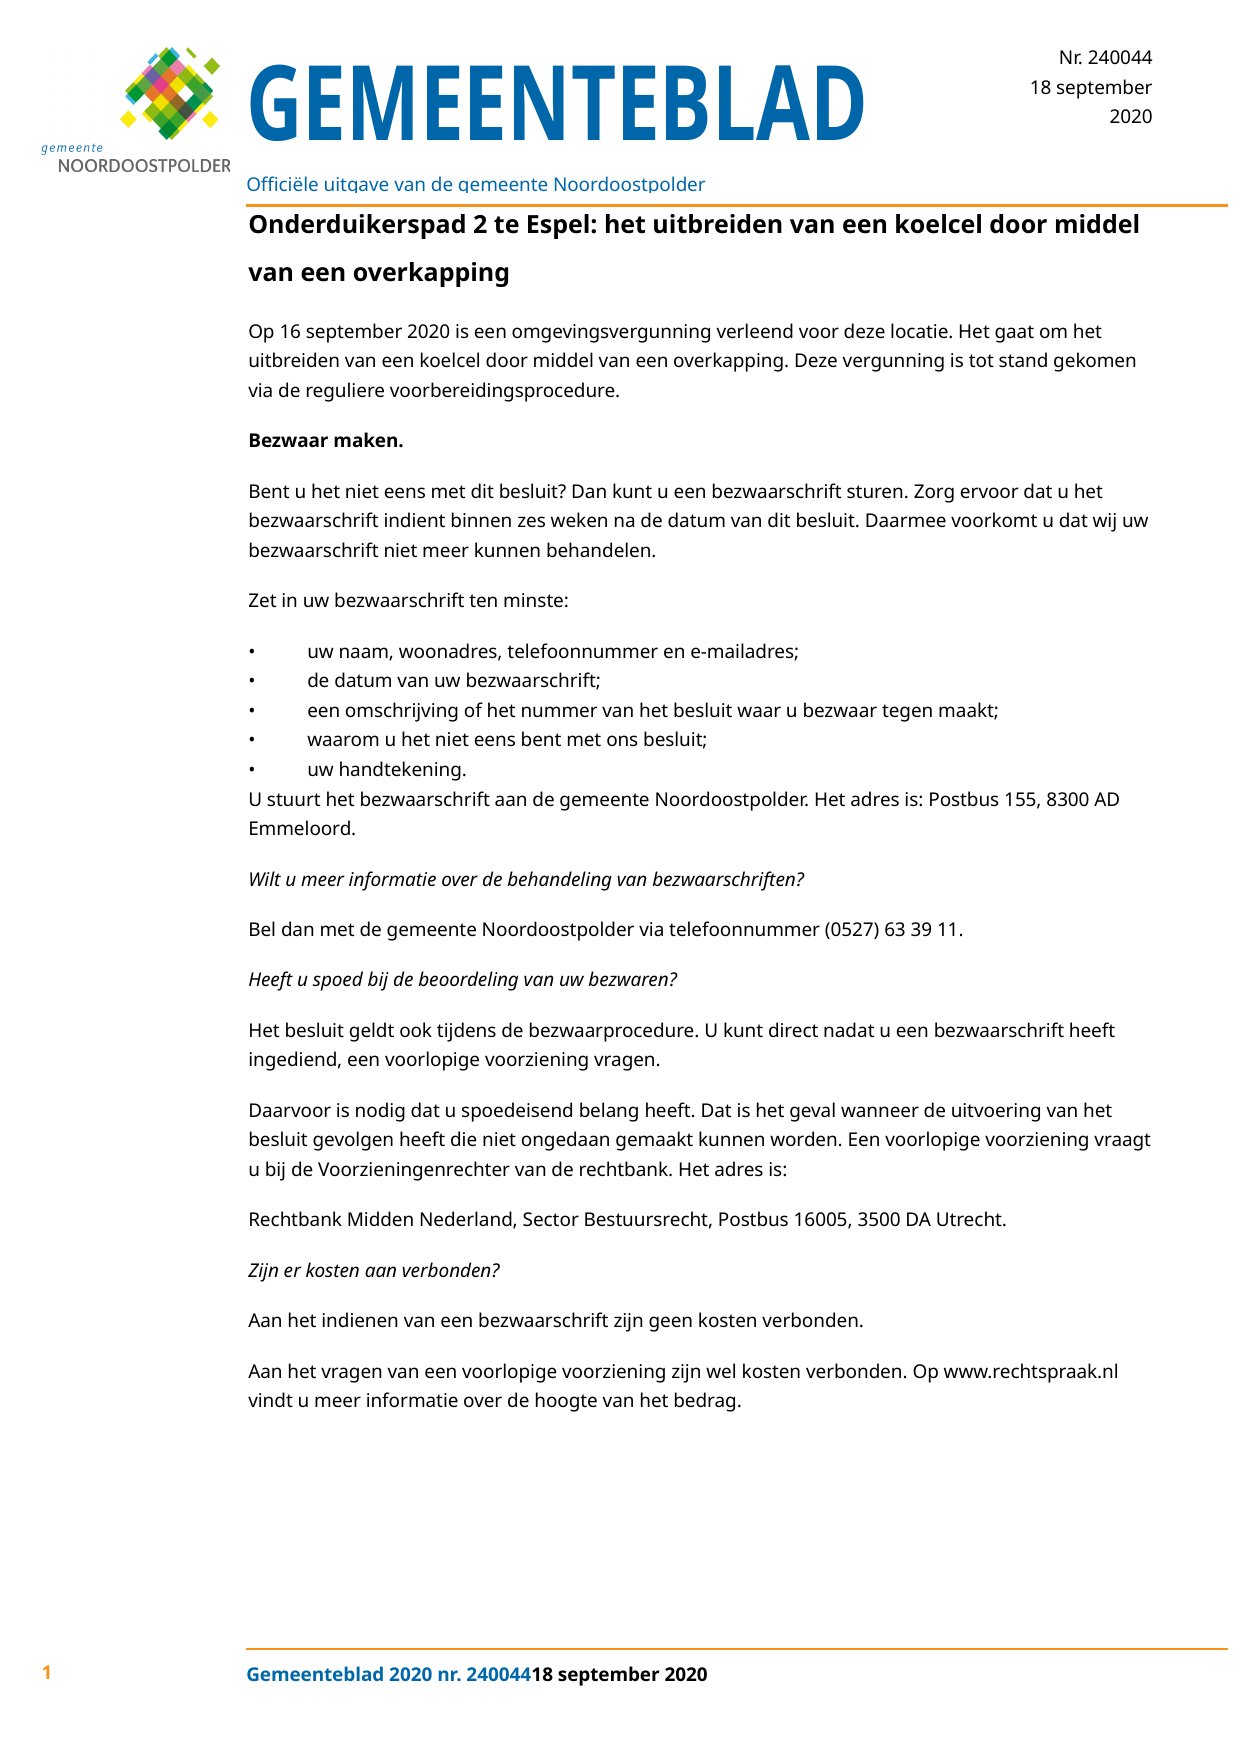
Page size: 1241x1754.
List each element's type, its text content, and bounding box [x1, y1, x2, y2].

text Aan het indienen van een bezwaarschrift zijn geen kosten verbonden. [248, 1307, 1152, 1333]
text U stuurt het bezwaarschrift aan de gemeente Noordoostpolder. Het adres is: Postbus 155, 8300 AD Emmeloord. [248, 786, 1152, 841]
text Onderduikerspad 2 te Espel: het uitbreiden van een koelcel door middel van een overkapping [248, 207, 1152, 288]
list uw naam, woonadres, telefoonnummer en e-mailadres; [248, 638, 1152, 664]
list de datum van uw bezwaarschrift; [248, 667, 1152, 693]
text Bel dan met de gemeente Noordoostpolder via telefoonnummer (0527) 63 39 11. [248, 916, 1152, 942]
text Bent u het niet eens met dit besluit? Dan kunt u een bezwaarschrift sturen. Zorg ervoor dat u het bezwaarschrift indient binnen zes weken na de datum van dit besluit. Daarmee voorkomt u dat wij uw bezwaarschrift niet meer kunnen behandelen. [248, 478, 1152, 563]
text Het besluit geldt ook tijdens de bezwaarprocedure. U kunt direct nadat u een bezwaarschrift heeft ingediend, een voorlopige voorziening vragen. [248, 1017, 1152, 1072]
picture [41, 47, 231, 172]
text Zet in uw bezwaarschrift ten minste: [248, 587, 1152, 613]
text Aan het vragen van een voorlopige voorziening zijn wel kosten verbonden. Op www.rechtspraak.nl vindt u meer informatie over de hoogte van het bedrag. [248, 1358, 1152, 1413]
list waarom u het niet eens bent met ons besluit; [248, 727, 1152, 752]
text Op 16 september 2020 is een omgevingsvergunning verleend voor deze locatie. Het gaat om het uitbreiden van een koelcel door middel van een overkapping. Deze vergunning is tot stand gekomen via de reguliere voorbereidingsprocedure. [248, 318, 1152, 403]
text Wilt u meer informatie over de behandeling van bezwaarschriften? [248, 866, 1152, 892]
text Rechtbank Midden Nederland, Sector Bestuursrecht, Postbus 16005, 3500 DA Utrecht. [248, 1207, 1152, 1232]
list uw handtekening. [248, 756, 1152, 782]
list een omschrijving of het nummer van het besluit waar u bezwaar tegen maakt; [248, 697, 1152, 723]
text Zijn er kosten aan verbonden? [248, 1257, 1152, 1283]
text Heeft u spoed bij de beoordeling van uw bezwaren? [248, 967, 1152, 992]
text Bezwaar maken. [248, 427, 1152, 453]
text Daarvoor is nodig dat u spoedeisend belang heeft. Dat is het geval wanneer de uitvoering van het besluit gevolgen heeft die niet ongedaan gemaakt kunnen worden. Een voorlopige voorziening vraagt u bij de Voorzieningenrechter van de rechtbank. Het adres is: [248, 1097, 1152, 1182]
